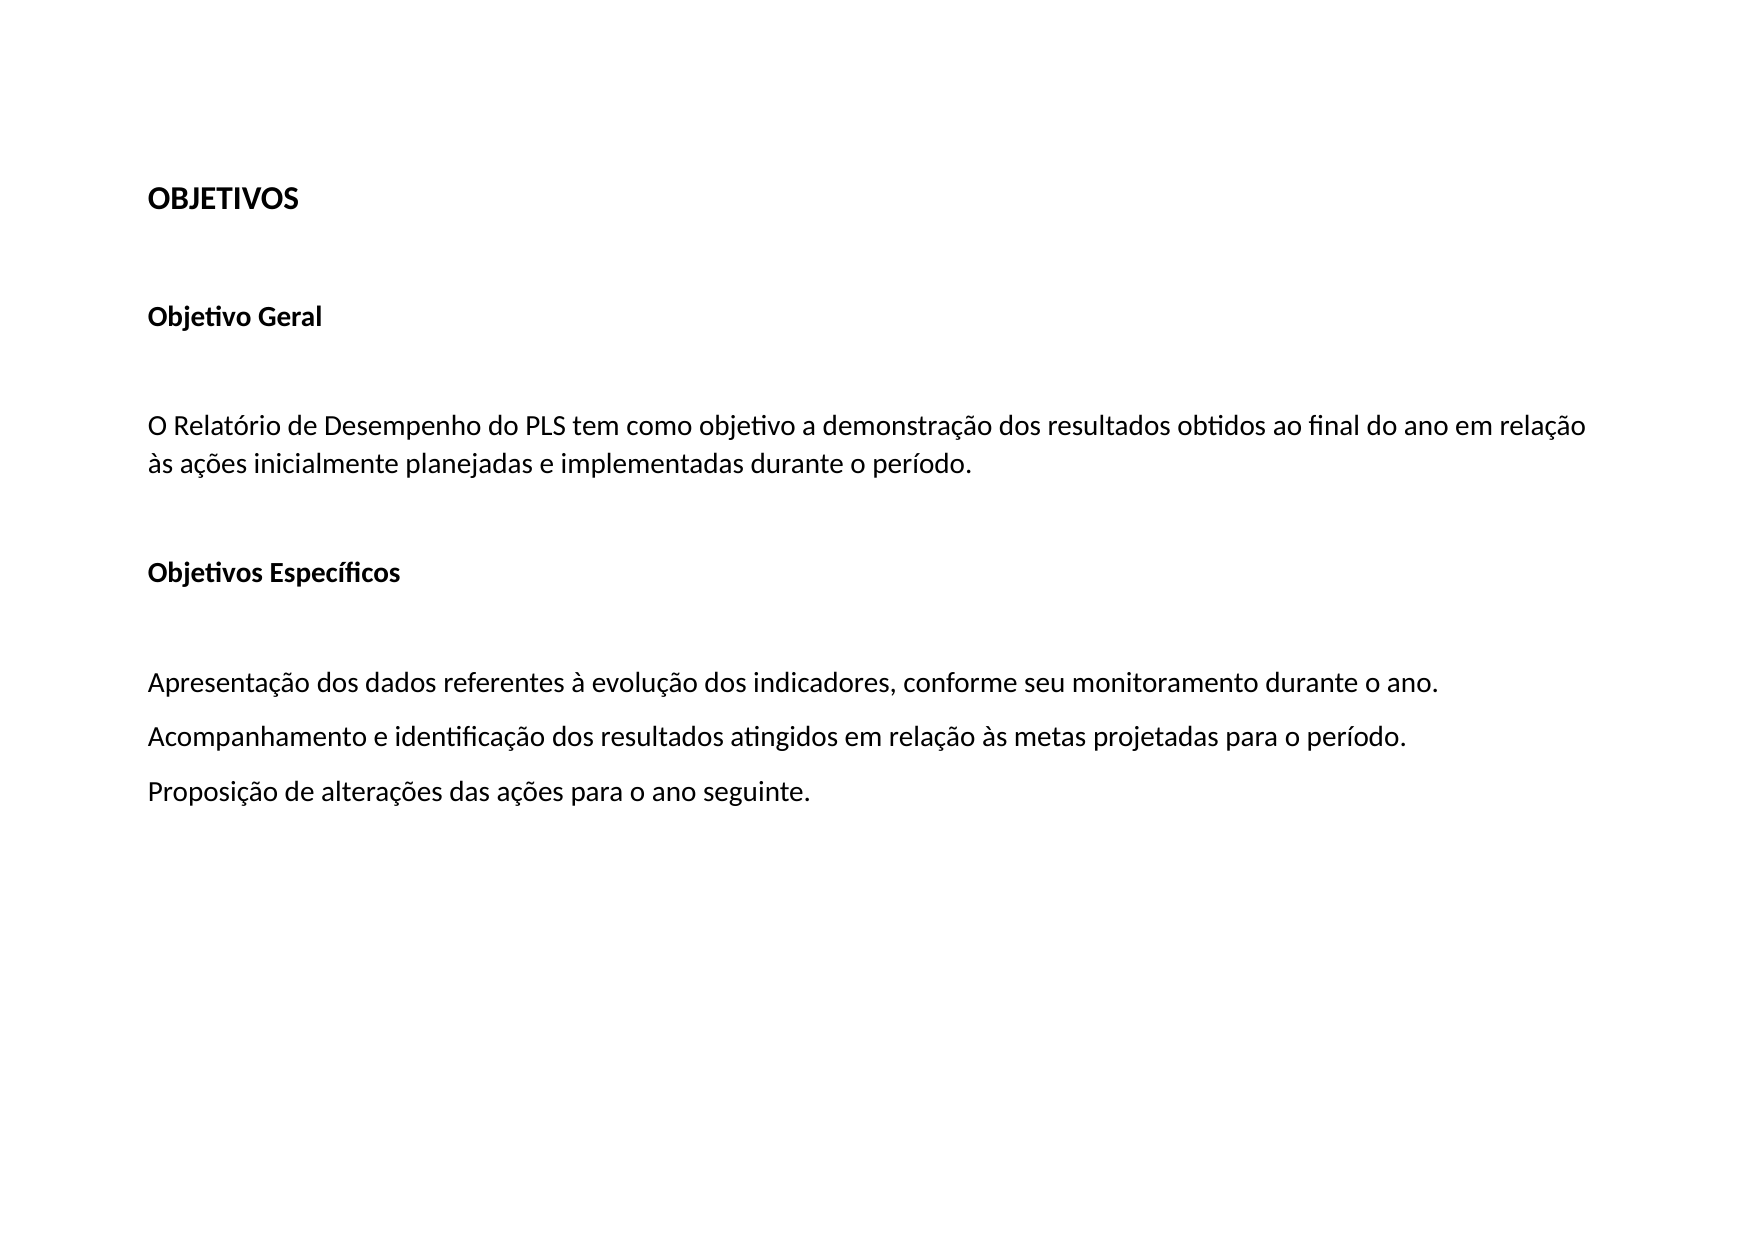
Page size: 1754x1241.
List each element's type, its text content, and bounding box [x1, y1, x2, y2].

text Apresentação dos dados referentes à evolução dos indicadores, conforme seu monitoramento durante o ano. [148, 664, 1606, 699]
text Proposição de alterações das ações para o ano seguinte. [148, 773, 1606, 809]
text Objetivos Específicos [148, 554, 1606, 590]
text Objetivo Geral [148, 298, 1606, 333]
text O Relatório de Desempenho do PLS tem como objetivo a demonstração dos resultados obtidos ao final do ano em relação às ações inicialmente planejadas e implementadas durante o período. [148, 407, 1606, 481]
text Acompanhamento e identificação dos resultados atingidos em relação às metas projetadas para o período. [148, 718, 1606, 754]
text OBJETIVOS [148, 177, 1606, 218]
